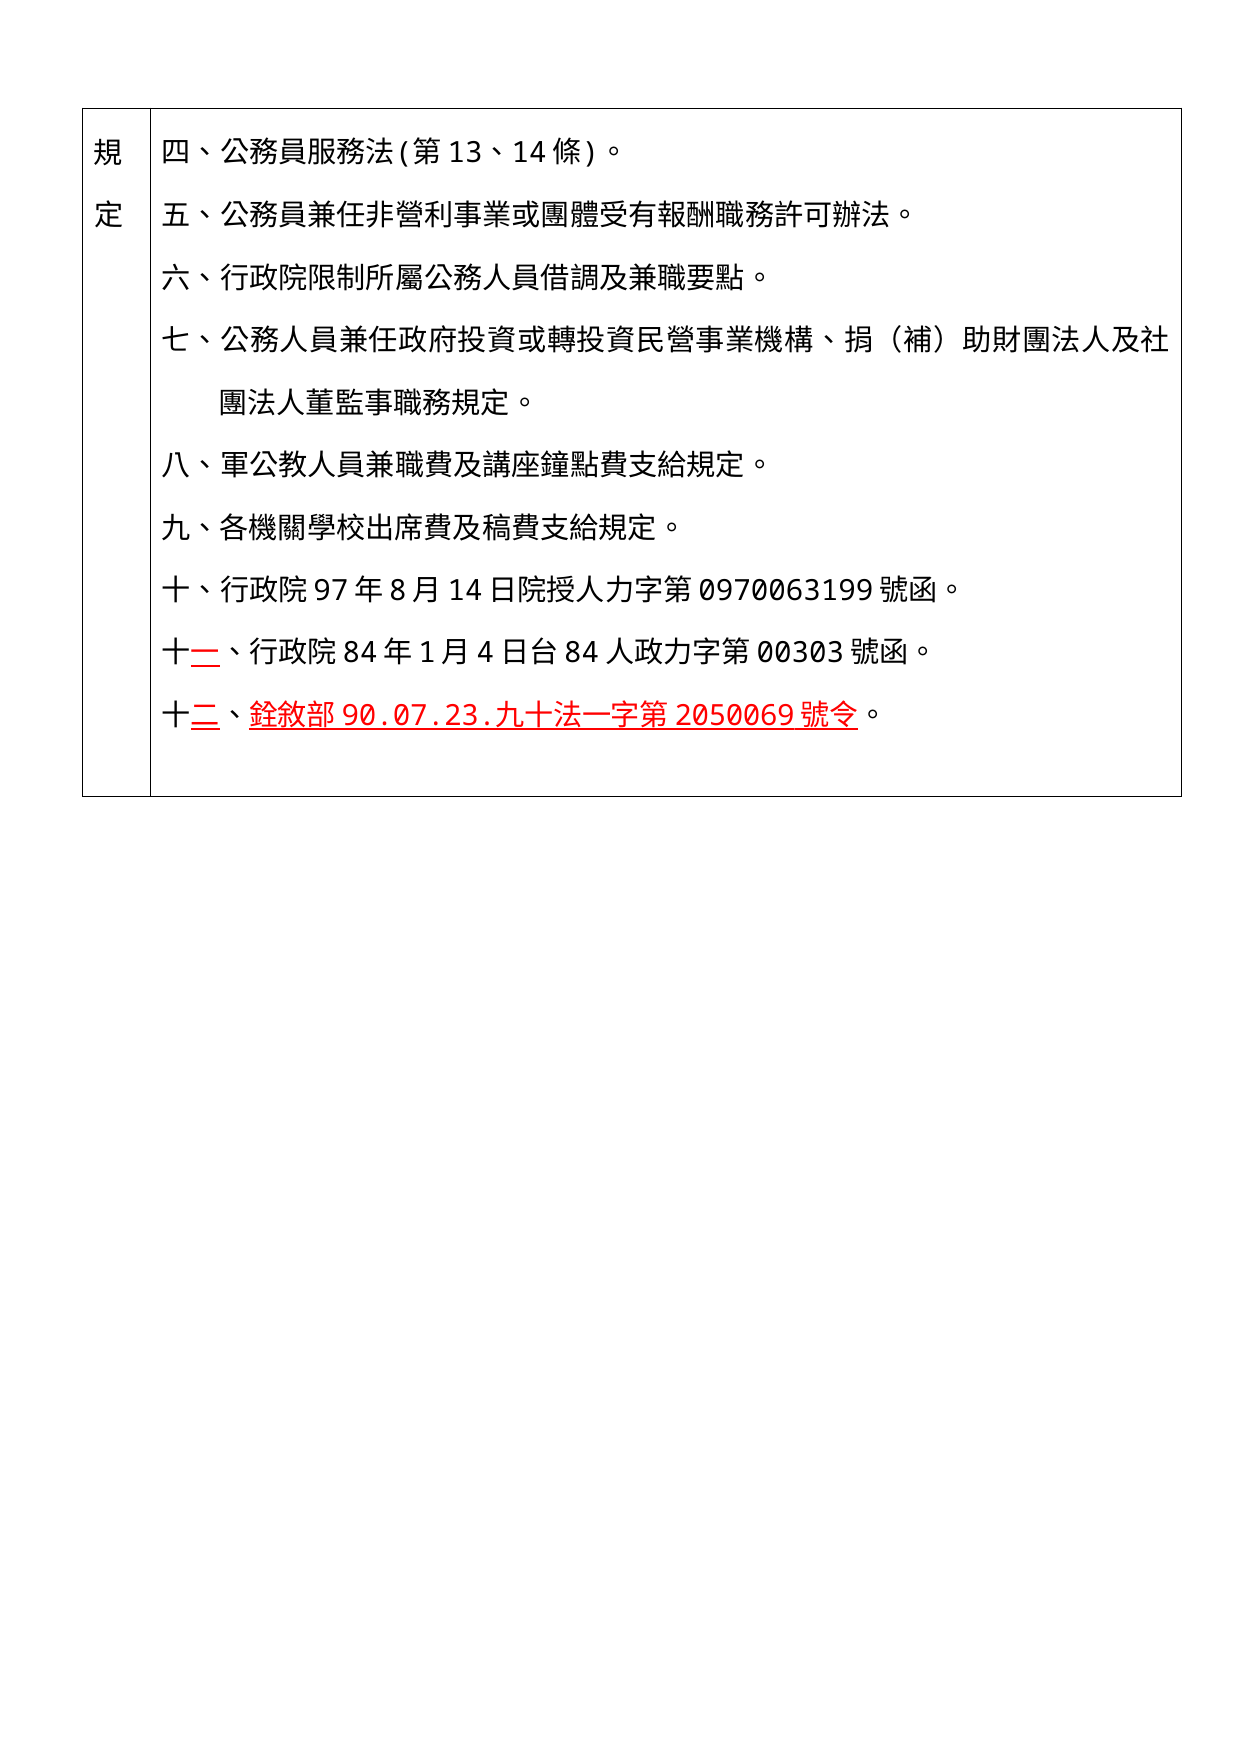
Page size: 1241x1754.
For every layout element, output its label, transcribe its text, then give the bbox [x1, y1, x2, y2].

table_cell 規 定 [83, 109, 150, 796]
table_cell 四、公務員服務法(第13、14條)。 五、公務員兼任非營利事業或團體受有報酬職務許可辦法。 六、行政院限制所屬公務人員借調及兼職要點。 七、公務人員兼任政府投資或轉投資民營事業機構、捐（補）助財團法人及社團法人董監事職務規定。 八、軍公教人員兼職費及講座鐘點費支給規定。 九、各機關學校出席費及稿費支給規定。 十、行政院97年8月14日院授人力字第0970063199號函。 十一、行政院84年1月4日台84人政力字第00303號函。 十二、銓敘部90.07.23.九十法一字第2050069號令。 [151, 109, 1181, 796]
